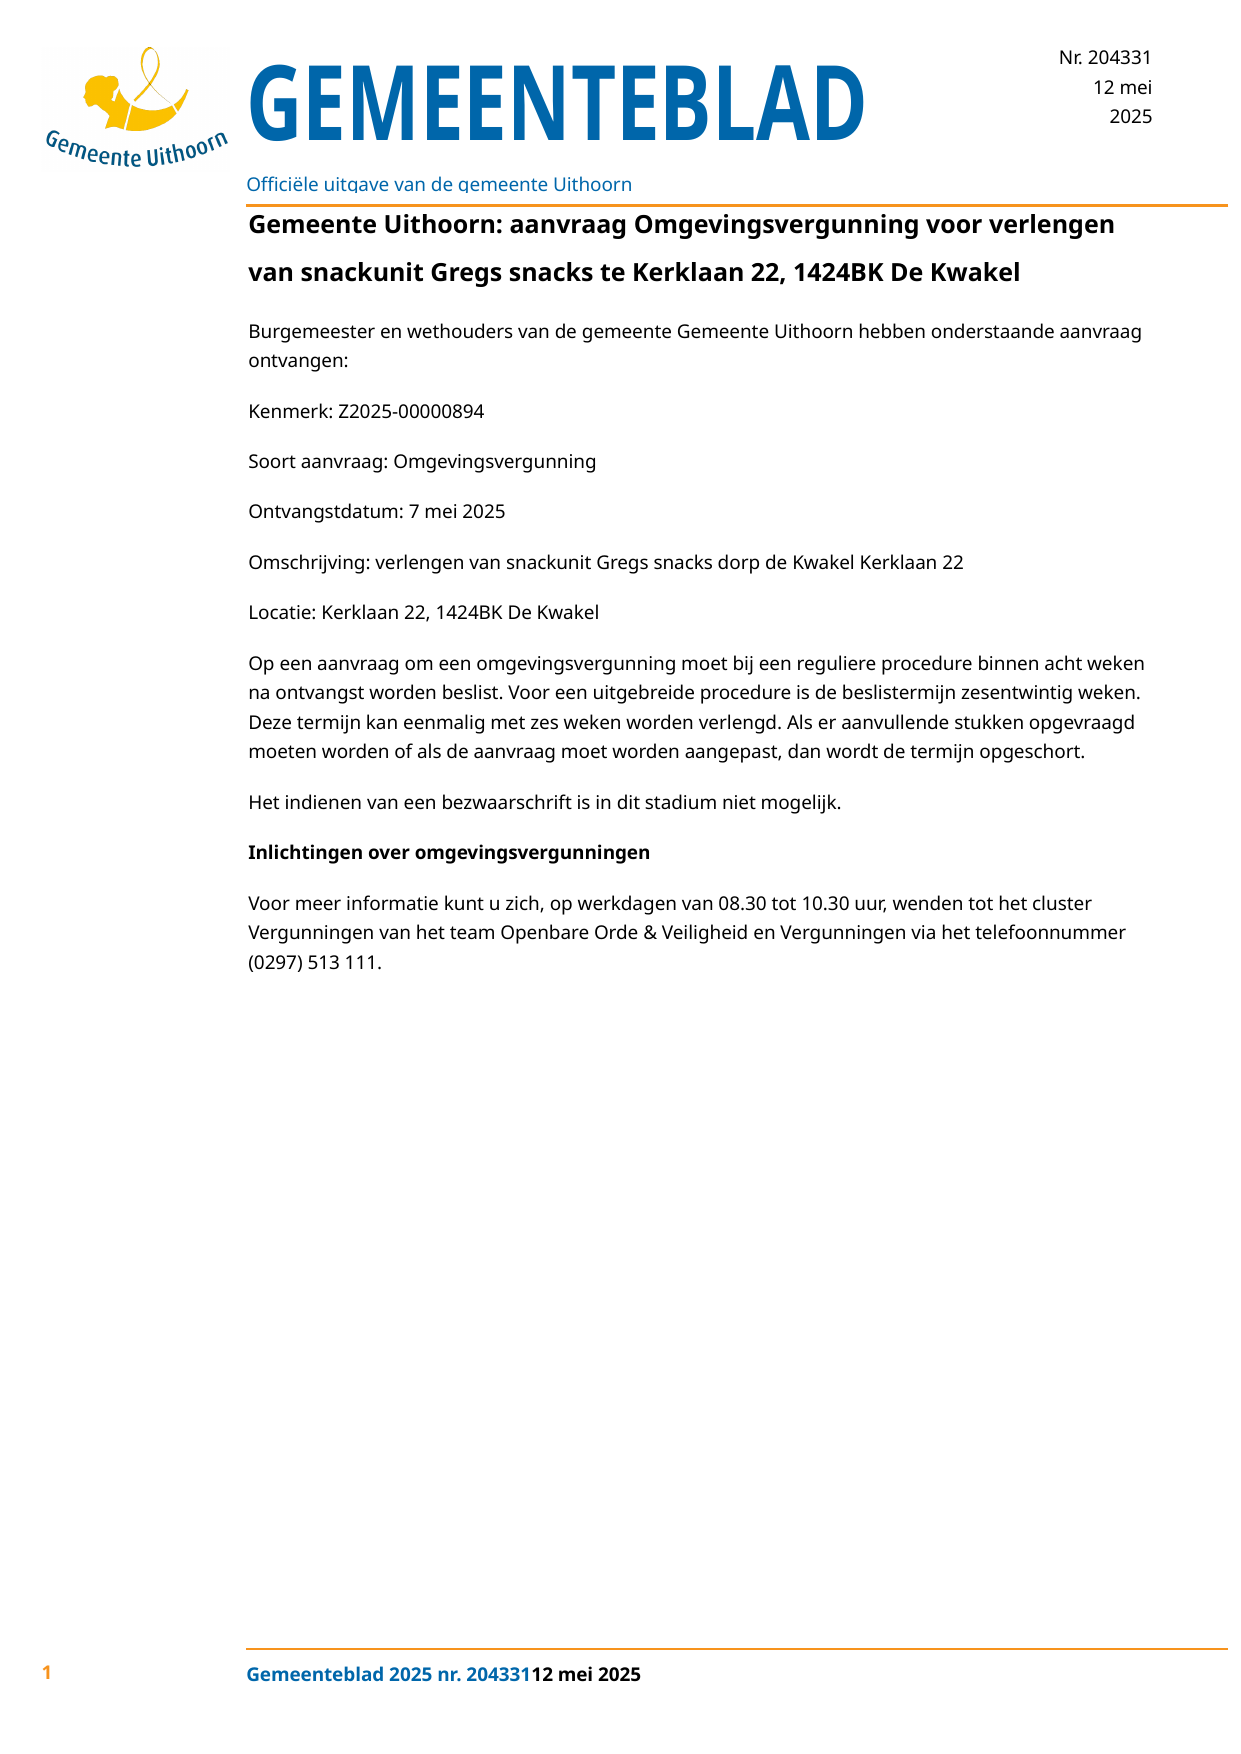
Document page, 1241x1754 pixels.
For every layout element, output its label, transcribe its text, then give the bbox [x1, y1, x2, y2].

text Omschrijving: verlengen van snackunit Gregs snacks dorp de Kwakel Kerklaan 22 [248, 549, 1152, 575]
picture [41, 47, 231, 172]
text Op een aanvraag om een omgevingsvergunning moet bij een reguliere procedure binnen acht weken na ontvangst worden beslist. Voor een uitgebreide procedure is de beslistermijn zesentwintig weken. Deze termijn kan eenmalig met zes weken worden verlengd. Als er aanvullende stukken opgevraagd moeten worden of als de aanvraag moet worden aangepast, dan wordt de termijn opgeschort. [248, 650, 1152, 764]
text Locatie: Kerklaan 22, 1424BK De Kwakel [248, 599, 1152, 625]
text Soort aanvraag: Omgevingsvergunning [248, 448, 1152, 474]
text Inlichtingen over omgevingsvergunningen [248, 839, 1152, 865]
text Gemeente Uithoorn: aanvraag Omgevingsvergunning voor verlengen van snackunit Gregs snacks te Kerklaan 22, 1424BK De Kwakel [248, 207, 1152, 288]
text Burgemeester en wethouders van de gemeente Gemeente Uithoorn hebben onderstaande aanvraag ontvangen: [248, 318, 1152, 373]
text Ontvangstdatum: 7 mei 2025 [248, 499, 1152, 524]
text Voor meer informatie kunt u zich, op werkdagen van 08.30 tot 10.30 uur, wenden tot het cluster Vergunningen van het team Openbare Orde & Veiligheid en Vergunningen via het telefoonnummer (0297) 513 111. [248, 890, 1152, 975]
text Het indienen van een bezwaarschrift is in dit stadium niet mogelijk. [248, 789, 1152, 815]
text Kenmerk: Z2025-00000894 [248, 398, 1152, 424]
